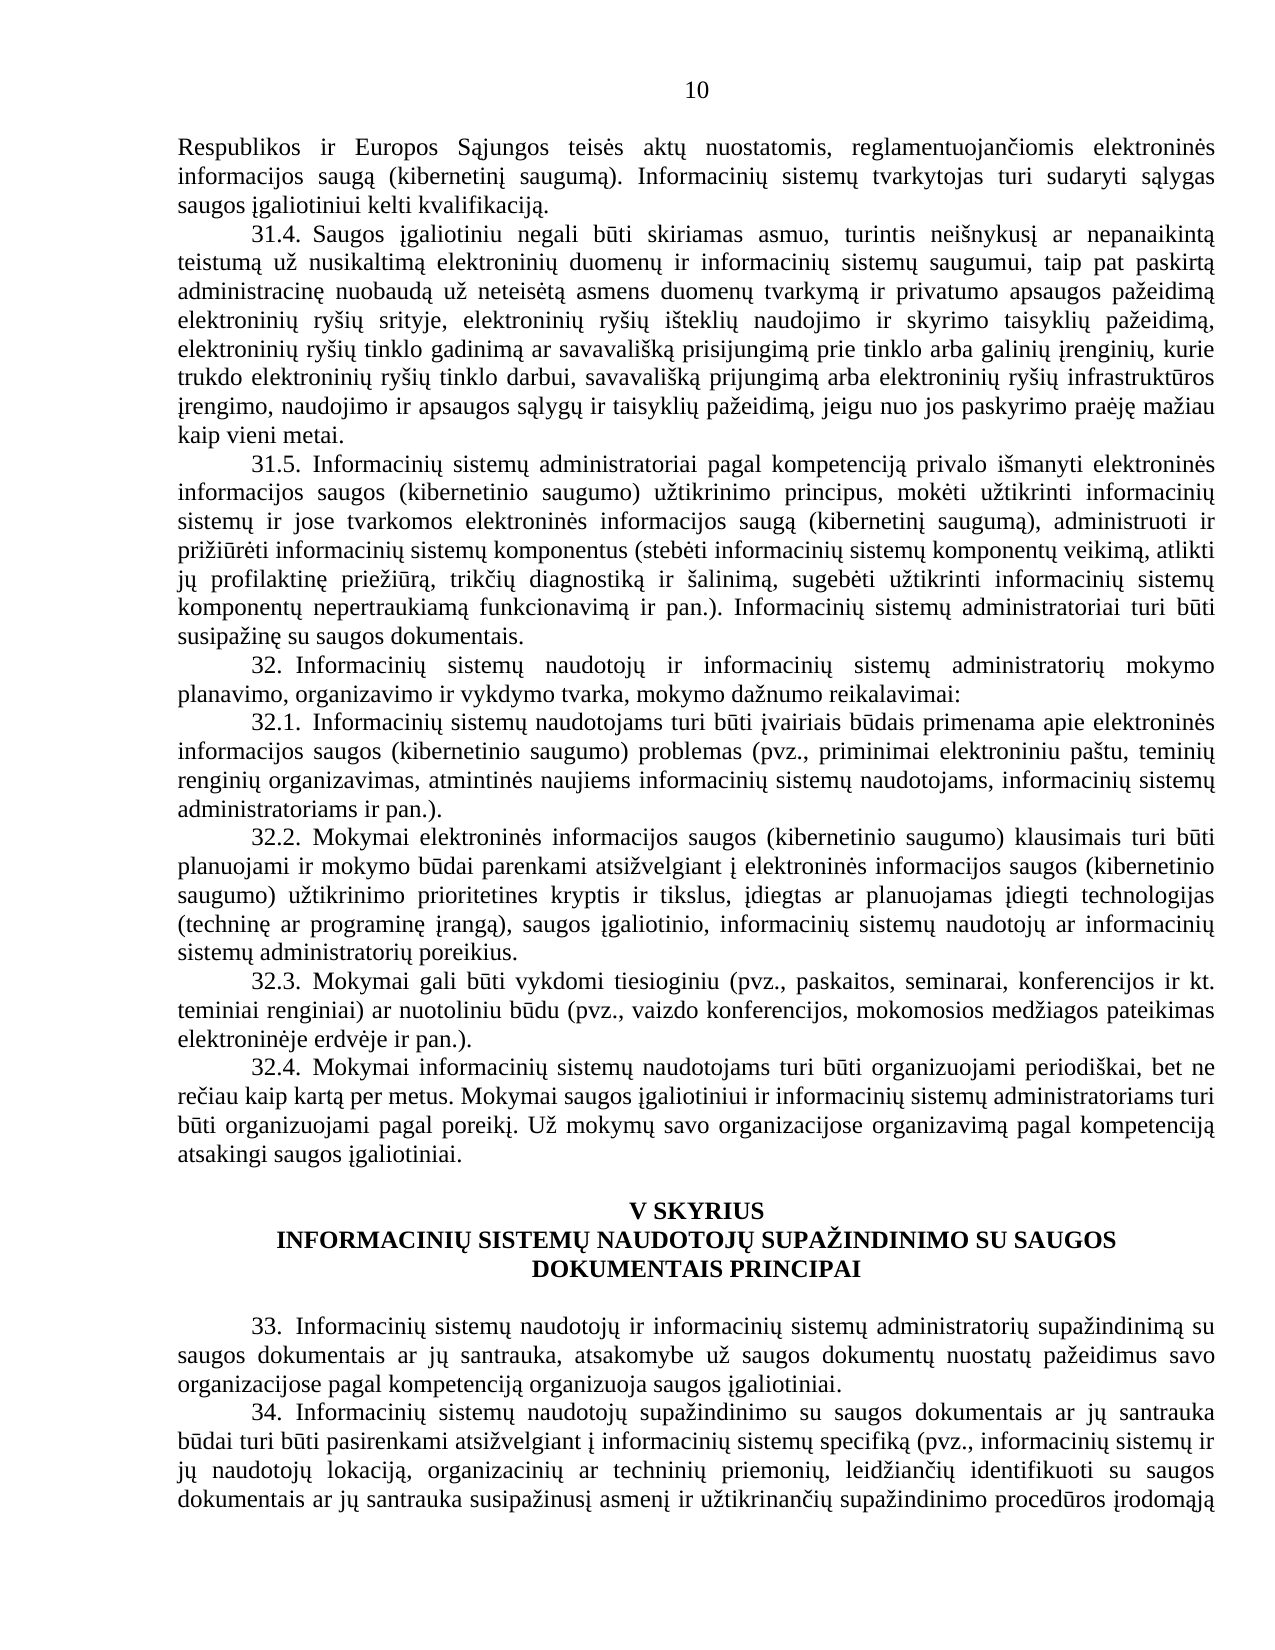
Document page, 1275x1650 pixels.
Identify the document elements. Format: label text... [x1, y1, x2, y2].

text INFORMACINIŲ SISTEMŲ naudotojų supažindinimo su saugos dokumentais principai [177, 1225, 1216, 1282]
text 32. Informacinių sistemų naudotojų ir informacinių sistemų administratorių mokymo planavimo, organizavimo ir vykdymo tvarka, mokymo dažnumo reikalavimai: [177, 650, 1216, 707]
text 31.5. Informacinių sistemų administratoriai pagal kompetenciją privalo išmanyti elektroninės informacijos saugos (kibernetinio saugumo) užtikrinimo principus, mokėti užtikrinti informacinių sistemų ir jose tvarkomos elektroninės informacijos saugą (kibernetinį saugumą), administruoti ir prižiūrėti informacinių sistemų komponentus (stebėti informacinių sistemų komponentų veikimą, atlikti jų profilaktinę priežiūrą, trikčių diagnostiką ir šalinimą, sugebėti užtikrinti informacinių sistemų komponentų nepertraukiamą funkcionavimą ir pan.). Informacinių sistemų administratoriai turi būti susipažinę su saugos dokumentais. [177, 449, 1216, 650]
text 34. Informacinių sistemų naudotojų supažindinimo su saugos dokumentais ar jų santrauka būdai turi būti pasirenkami atsižvelgiant į informacinių sistemų specifiką (pvz., informacinių sistemų ir jų naudotojų lokaciją, organizacinių ar techninių priemonių, leidžiančių identifikuoti su saugos dokumentais ar jų santrauka susipažinusį asmenį ir užtikrinančių supažindinimo procedūros įrodomąją [177, 1397, 1216, 1512]
text 33. Informacinių sistemų naudotojų ir informacinių sistemų administratorių supažindinimą su saugos dokumentais ar jų santrauka, atsakomybe už saugos dokumentų nuostatų pažeidimus savo organizacijose pagal kompetenciją organizuoja saugos įgaliotiniai. [177, 1311, 1216, 1397]
text 31.4. Saugos įgaliotiniu negali būti skiriamas asmuo, turintis neišnykusį ar nepanaikintą teistumą už nusikaltimą elektroninių duomenų ir informacinių sistemų saugumui, taip pat paskirtą administracinę nuobaudą už neteisėtą asmens duomenų tvarkymą ir privatumo apsaugos pažeidimą elektroninių ryšių srityje, elektroninių ryšių išteklių naudojimo ir skyrimo taisyklių pažeidimą, elektroninių ryšių tinklo gadinimą ar savavališką prisijungimą prie tinklo arba galinių įrenginių, kurie trukdo elektroninių ryšių tinklo darbui, savavališką prijungimą arba elektroninių ryšių infrastruktūros įrengimo, naudojimo ir apsaugos sąlygų ir taisyklių pažeidimą, jeigu nuo jos paskyrimo praėję mažiau kaip vieni metai. [177, 219, 1216, 449]
text 32.3. Mokymai gali būti vykdomi tiesioginiu (pvz., paskaitos, seminarai, konferencijos ir kt. teminiai renginiai) ar nuotoliniu būdu (pvz., vaizdo konferencijos, mokomosios medžiagos pateikimas elektroninėje erdvėje ir pan.). [177, 966, 1216, 1052]
text 32.2. Mokymai elektroninės informacijos saugos (kibernetinio saugumo) klausimais turi būti planuojami ir mokymo būdai parenkami atsižvelgiant į elektroninės informacijos saugos (kibernetinio saugumo) užtikrinimo prioritetines kryptis ir tikslus, įdiegtas ar planuojamas įdiegti technologijas (techninę ar programinę įrangą), saugos įgaliotinio, informacinių sistemų naudotojų ar informacinių sistemų administratorių poreikius. [177, 822, 1216, 966]
text 32.1. Informacinių sistemų naudotojams turi būti įvairiais būdais primenama apie elektroninės informacijos saugos (kibernetinio saugumo) problemas (pvz., priminimai elektroniniu paštu, teminių renginių organizavimas, atmintinės naujiems informacinių sistemų naudotojams, informacinių sistemų administratoriams ir pan.). [177, 707, 1216, 822]
text V SKYRIUS [177, 1196, 1216, 1225]
text 32.4. Mokymai informacinių sistemų naudotojams turi būti organizuojami periodiškai, bet ne rečiau kaip kartą per metus. Mokymai saugos įgaliotiniui ir informacinių sistemų administratoriams turi būti organizuojami pagal poreikį. Už mokymų savo organizacijose organizavimą pagal kompetenciją atsakingi saugos įgaliotiniai. [177, 1052, 1216, 1167]
text Respublikos ir Europos Sąjungos teisės aktų nuostatomis, reglamentuojančiomis elektroninės informacijos saugą (kibernetinį saugumą). Informacinių sistemų tvarkytojas turi sudaryti sąlygas saugos įgaliotiniui kelti kvalifikaciją. [177, 132, 1216, 219]
